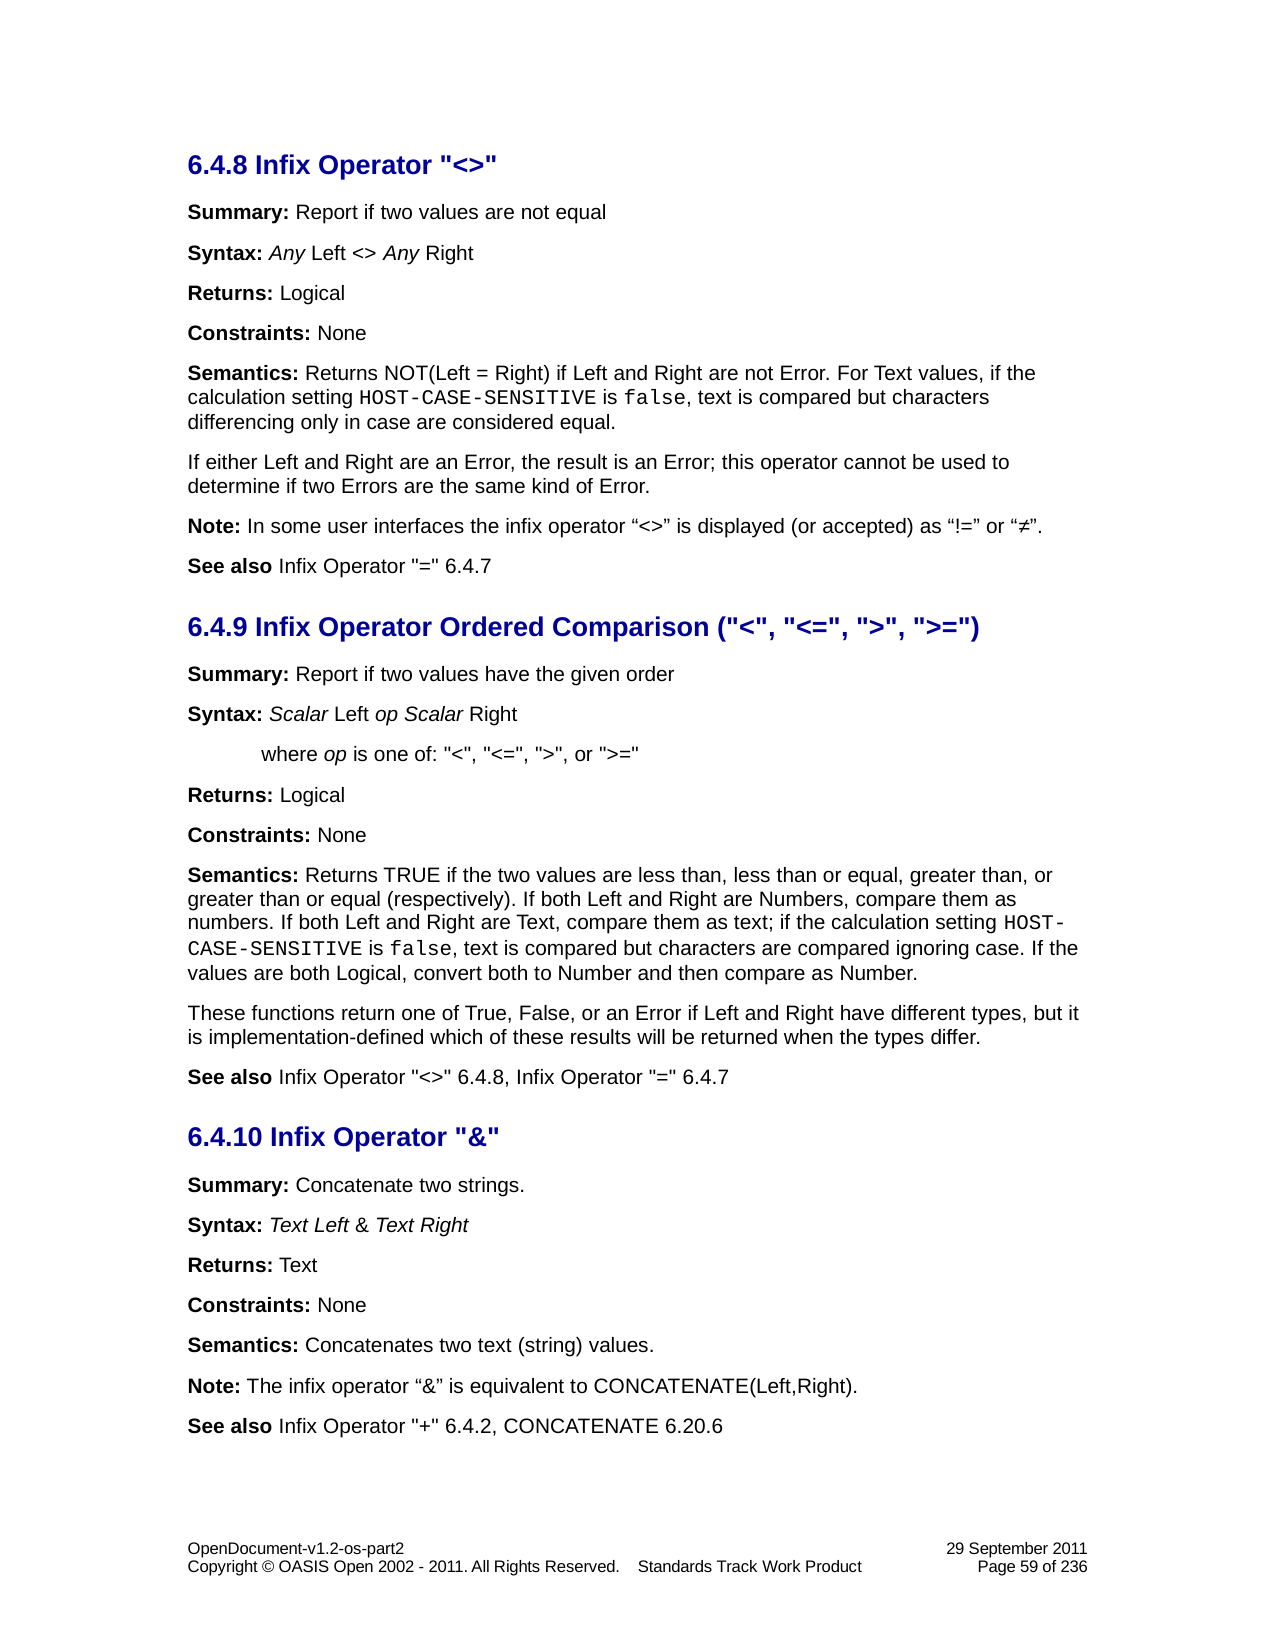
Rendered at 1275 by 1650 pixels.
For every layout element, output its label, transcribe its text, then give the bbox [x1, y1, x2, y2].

text See also Infix Operator "=" 6.4.7 [187, 555, 1088, 578]
text Note: The infix operator “&” is equivalent to CONCATENATE(Left,Right). [187, 1374, 1088, 1398]
subtitle Infix Operator "&" [187, 1122, 1088, 1152]
subtitle Infix Operator "<>" [187, 150, 1088, 180]
text Summary: Report if two values have the given order [187, 662, 1088, 686]
text where op is one of: "<", "<=", ">", or ">=" [187, 743, 1088, 766]
text Summary: Concatenate two strings. [187, 1173, 1088, 1197]
text Constraints: None [187, 321, 1088, 345]
text Constraints: None [187, 1294, 1088, 1317]
text Syntax: Scalar Left op Scalar Right [187, 703, 1088, 726]
text Syntax: Any Left <> Any Right [187, 241, 1088, 264]
text Constraints: None [187, 823, 1088, 847]
subtitle Infix Operator Ordered Comparison ("<", "<=", ">", ">=") [187, 612, 1088, 642]
text Semantics: Concatenates two text (string) values. [187, 1334, 1088, 1357]
text Syntax: Text Left & Text Right [187, 1213, 1088, 1237]
text Returns: Logical [187, 783, 1088, 807]
text Semantics: Returns TRUE if the two values are less than, less than or equal, greater than, or greater than or equal (respectively). If both Left and Right are Numbers, compare them as numbers. If both Left and Right are Text, compare them as text; if the calculation setting HOST-CASE-SENSITIVE is false, text is compared but characters are compared ignoring case. If the values are both Logical, convert both to Number and then compare as Number. [187, 863, 1088, 985]
text Returns: Logical [187, 281, 1088, 305]
text See also Infix Operator "+" 6.4.2, CONCATENATE 6.20.6 [187, 1414, 1088, 1438]
text If either Left and Right are an Error, the result is an Error; this operator cannot be used to determine if two Errors are the same kind of Error. [187, 451, 1088, 498]
text Summary: Report if two values are not equal [187, 201, 1088, 224]
text See also Infix Operator "<>" 6.4.8, Infix Operator "=" 6.4.7 [187, 1065, 1088, 1089]
text Note: In some user interfaces the infix operator “<>” is displayed (or accepted) as “!=” or “≠”. [187, 514, 1088, 538]
text Semantics: Returns NOT(Left = Right) if Left and Right are not Error. For Text values, if the calculation setting HOST-CASE-SENSITIVE is false, text is compared but characters differencing only in case are considered equal. [187, 362, 1088, 434]
text These functions return one of True, False, or an Error if Left and Right have different types, but it is implementation-defined which of these results will be returned when the types differ. [187, 1002, 1088, 1049]
text Returns: Text [187, 1253, 1088, 1277]
